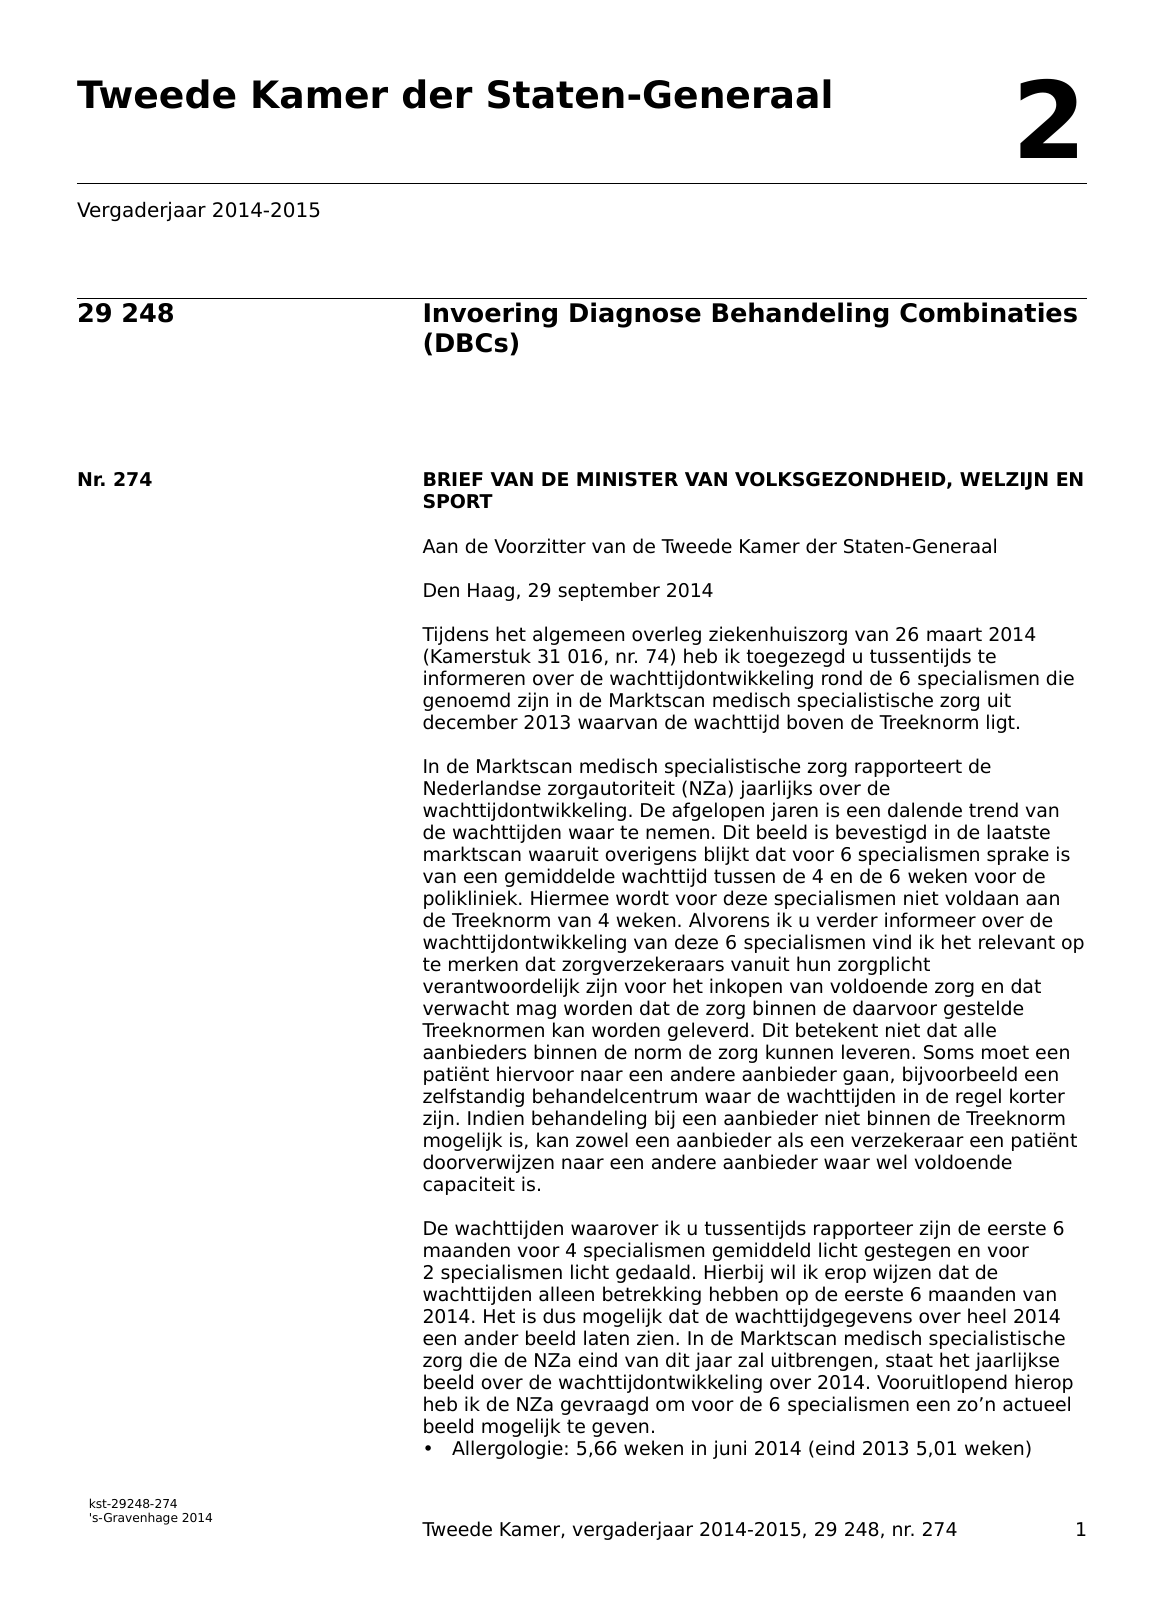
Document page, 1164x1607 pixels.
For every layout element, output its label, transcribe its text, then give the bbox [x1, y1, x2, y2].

text Aan de Voorzitter van de Tweede Kamer der Staten-Generaal [422, 536, 1087, 557]
text kst-29248-274 [88, 1497, 323, 1511]
subtitle 29 248 Invoering Diagnose Behandeling Combinaties (DBCs) [77, 299, 1087, 358]
text 's-Gravenhage 2014 [88, 1511, 323, 1525]
text In de Marktscan medisch specialistische zorg rapporteert de Nederlandse zorgautoriteit (NZa) jaarlijks over de wachttijdontwikkeling. De afgelopen jaren is een dalende trend van de wachttijden waar te nemen. Dit beeld is bevestigd in de laatste marktscan waaruit overigens blijkt dat voor 6 specialismen sprake is van een gemiddelde wachttijd tussen de 4 en de 6 weken voor de polikliniek. Hiermee wordt voor deze specialismen niet voldaan aan de Treeknorm van 4 weken. Alvorens ik u verder informeer over de wachttijdontwikkeling van deze 6 specialismen vind ik het relevant op te merken dat zorgverzekeraars vanuit hun zorgplicht verantwoordelijk zijn voor het inkopen van voldoende zorg en dat verwacht mag worden dat de zorg binnen de daarvoor gestelde Treeknormen kan worden geleverd. Dit betekent niet dat alle aanbieders binnen de norm de zorg kunnen leveren. Soms moet een patiënt hiervoor naar een andere aanbieder gaan, bijvoorbeeld een zelfstandig behandelcentrum waar de wachttijden in de regel korter zijn. Indien behandeling bij een aanbieder niet binnen de Treeknorm mogelijk is, kan zowel een aanbieder als een verzekeraar een patiënt doorverwijzen naar een andere aanbieder waar wel voldoende capaciteit is. [422, 756, 1087, 1196]
text • Allergologie: 5,66 weken in juni 2014 (eind 2013 5,01 weken) [422, 1437, 1087, 1459]
subtitle Nr. 274 BRIEF VAN DE MINISTER VAN VOLKSGEZONDHEID, WELZIJN EN SPORT [77, 469, 1087, 513]
table_cell Vergaderjaar 2014-2015 [77, 184, 1087, 298]
text De wachttijden waarover ik u tussentijds rapporteer zijn de eerste 6 maanden voor 4 specialismen gemiddeld licht gestegen en voor 2 specialismen licht gedaald. Hierbij wil ik erop wijzen dat de wachttijden alleen betrekking hebben op de eerste 6 maanden van 2014. Het is dus mogelijk dat de wachttijdgegevens over heel 2014 een ander beeld laten zien. In de Marktscan medisch specialistische zorg die de NZa eind van dit jaar zal uitbrengen, staat het jaarlijkse beeld over de wachttijdontwikkeling over 2014. Vooruitlopend hierop heb ik de NZa gevraagd om voor de 6 specialismen een zo’n actueel beeld mogelijk te geven. [422, 1218, 1087, 1437]
text Tijdens het algemeen overleg ziekenhuiszorg van 26 maart 2014 (Kamerstuk 31 016, nr. 74) heb ik toegezegd u tussentijds te informeren over de wachttijdontwikkeling rond de 6 specialismen die genoemd zijn in de Marktscan medisch specialistische zorg uit december 2013 waarvan de wachttijd boven de Treeknorm ligt. [422, 624, 1087, 734]
table_header 2 [886, 59, 1087, 183]
table_header Tweede Kamer der Staten-Generaal [77, 59, 886, 183]
text Den Haag, 29 september 2014 [422, 580, 1087, 602]
